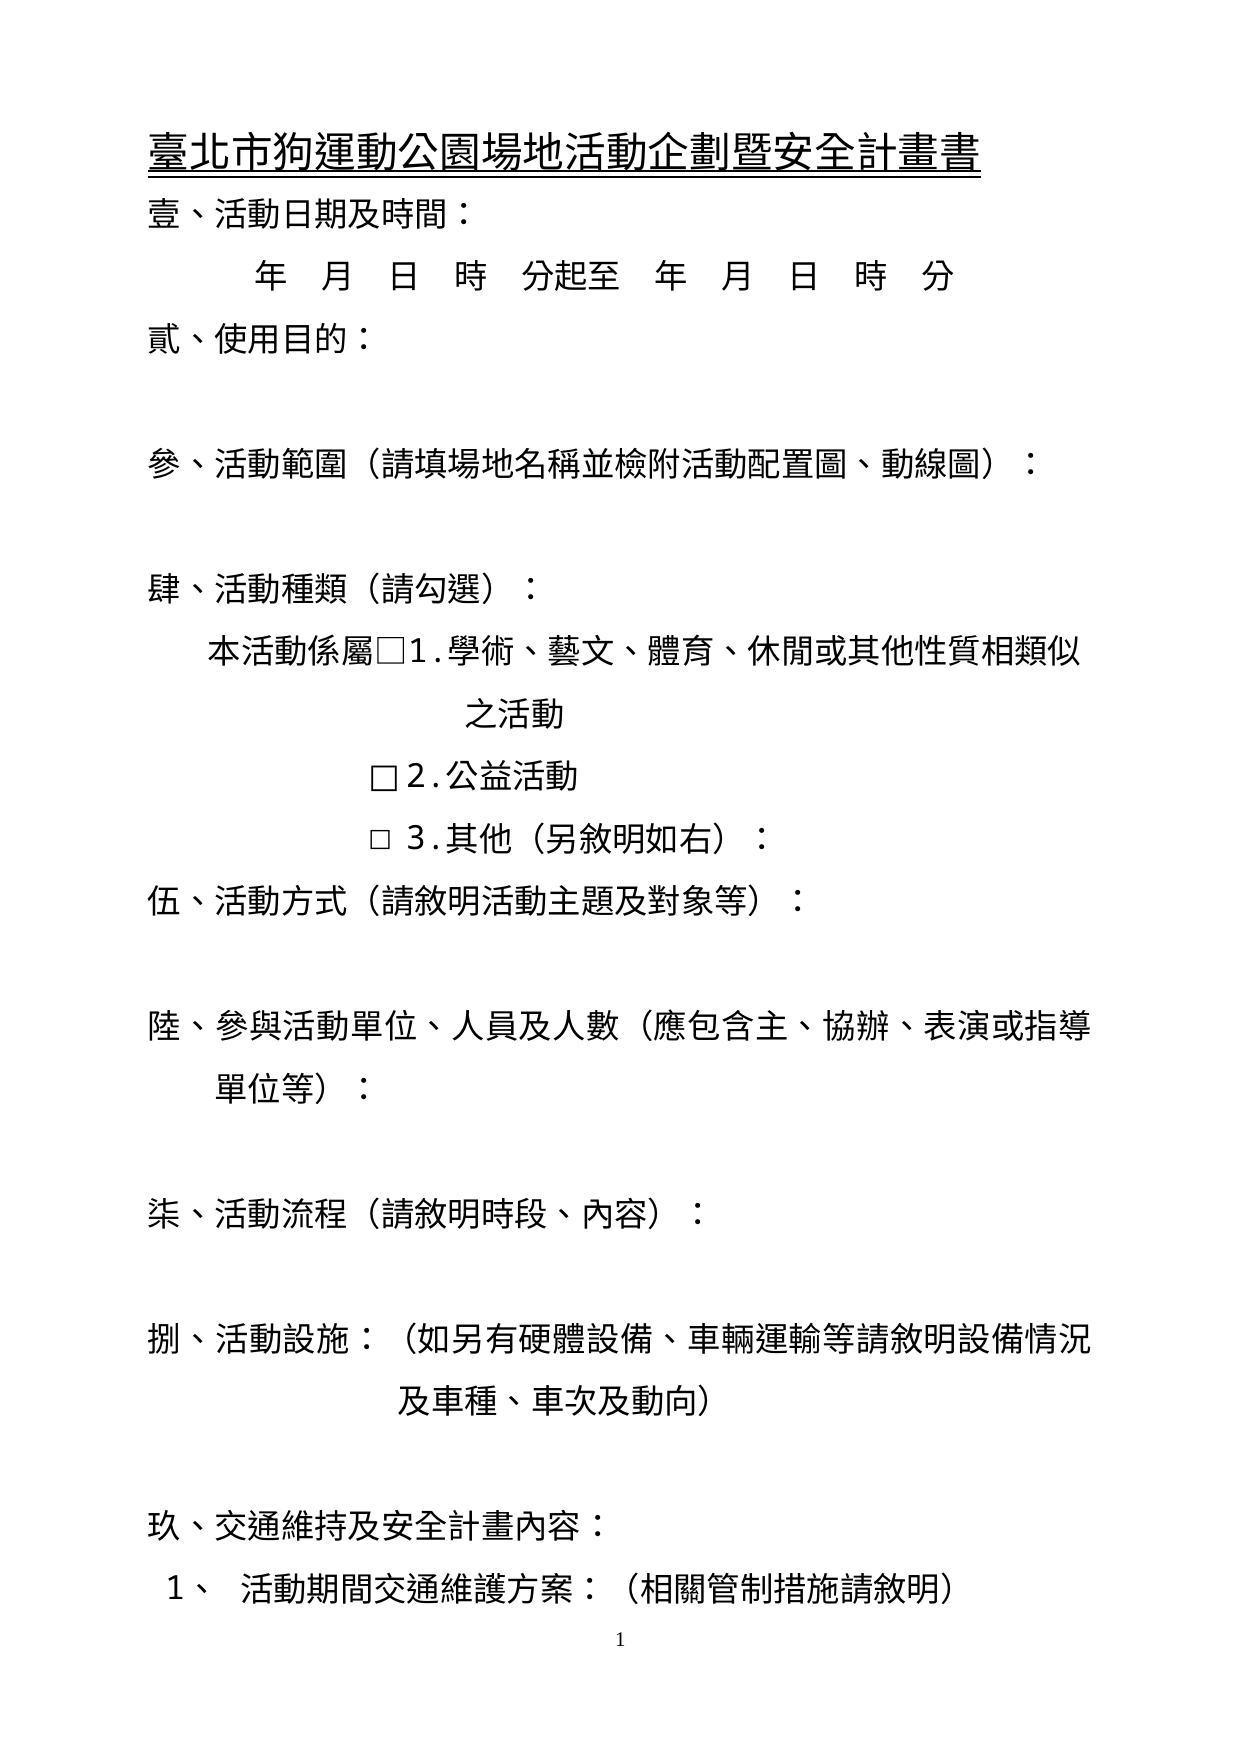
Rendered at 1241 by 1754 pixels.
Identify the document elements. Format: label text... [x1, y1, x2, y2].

text 肆、活動種類（請勾選）： [148, 545, 1092, 608]
text 柒、活動流程（請敘明時段、內容）： [148, 1170, 1092, 1233]
text 參、活動範圍（請填場地名稱並檢附活動配置圖、動線圖）： [148, 420, 1092, 483]
list 2.公益活動 [368, 733, 1092, 795]
list 3.其他（另敘明如右）： [368, 795, 1092, 858]
text 壹、活動日期及時間： [148, 170, 1092, 233]
text 玖、交通維持及安全計畫內容： [148, 1483, 1092, 1545]
text 捌、活動設施：（如另有硬體設備、車輛運輸等請敘明設備情況及車種、車次及動向） [148, 1295, 1092, 1420]
text 貳、使用目的： [148, 295, 1092, 358]
text 之活動 [148, 670, 1092, 733]
text 本活動係屬□1.學術、藝文、體育、休閒或其他性質相類似 [148, 608, 1092, 670]
list 活動期間交通維護方案：（相關管制措施請敘明） [165, 1545, 1092, 1608]
text 伍、活動方式（請敘明活動主題及對象等）： [148, 858, 1092, 920]
text 臺北市狗運動公園場地活動企劃暨安全計畫書 [148, 108, 1092, 170]
text 年 月 日 時 分起至 年 月 日 時 分 [148, 233, 1092, 295]
text 陸、參與活動單位、人員及人數（應包含主、協辦、表演或指導單位等）： [148, 983, 1092, 1108]
